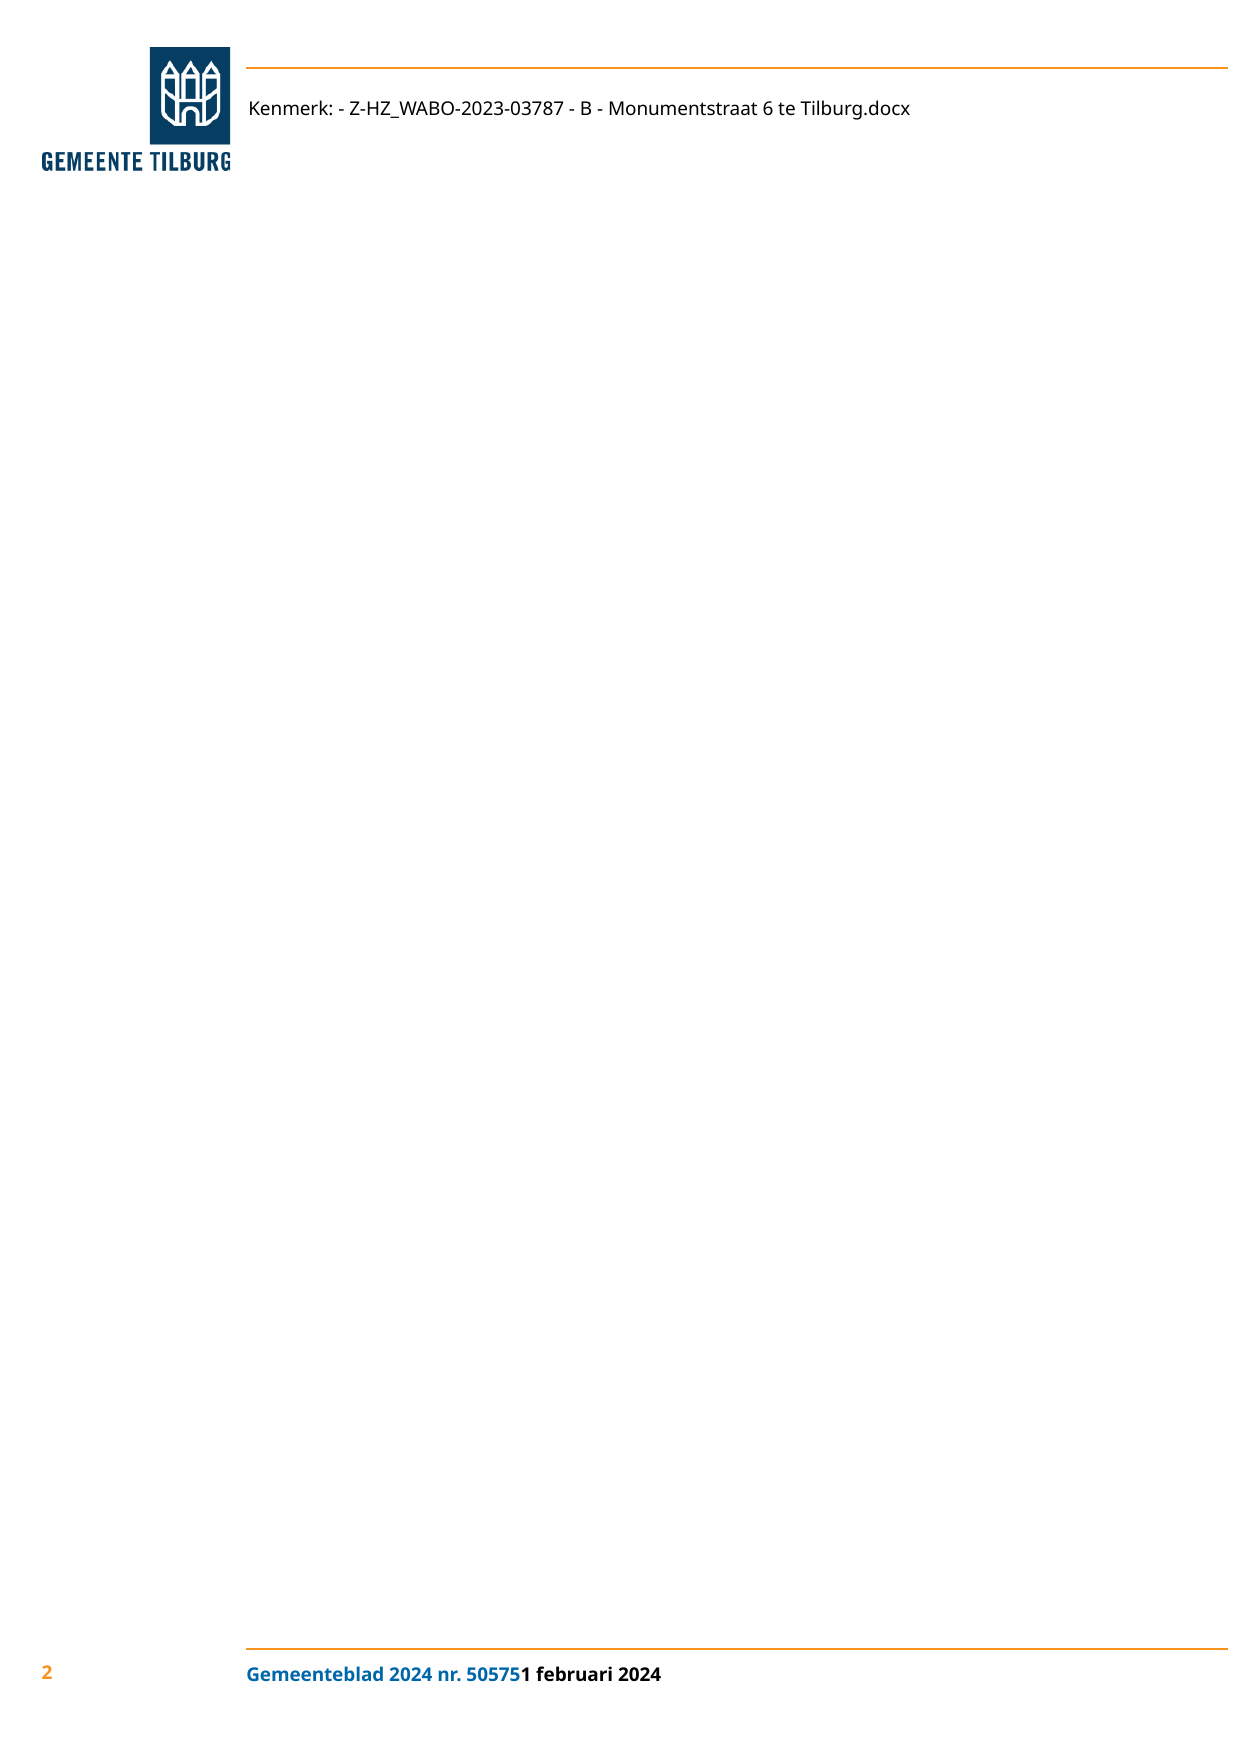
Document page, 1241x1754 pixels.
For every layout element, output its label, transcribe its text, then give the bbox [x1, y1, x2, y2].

picture [41, 47, 231, 172]
text Kenmerk: - Z-HZ_WABO-2023-03787 - B - Monumentstraat 6 te Tilburg.docx [248, 95, 1152, 121]
